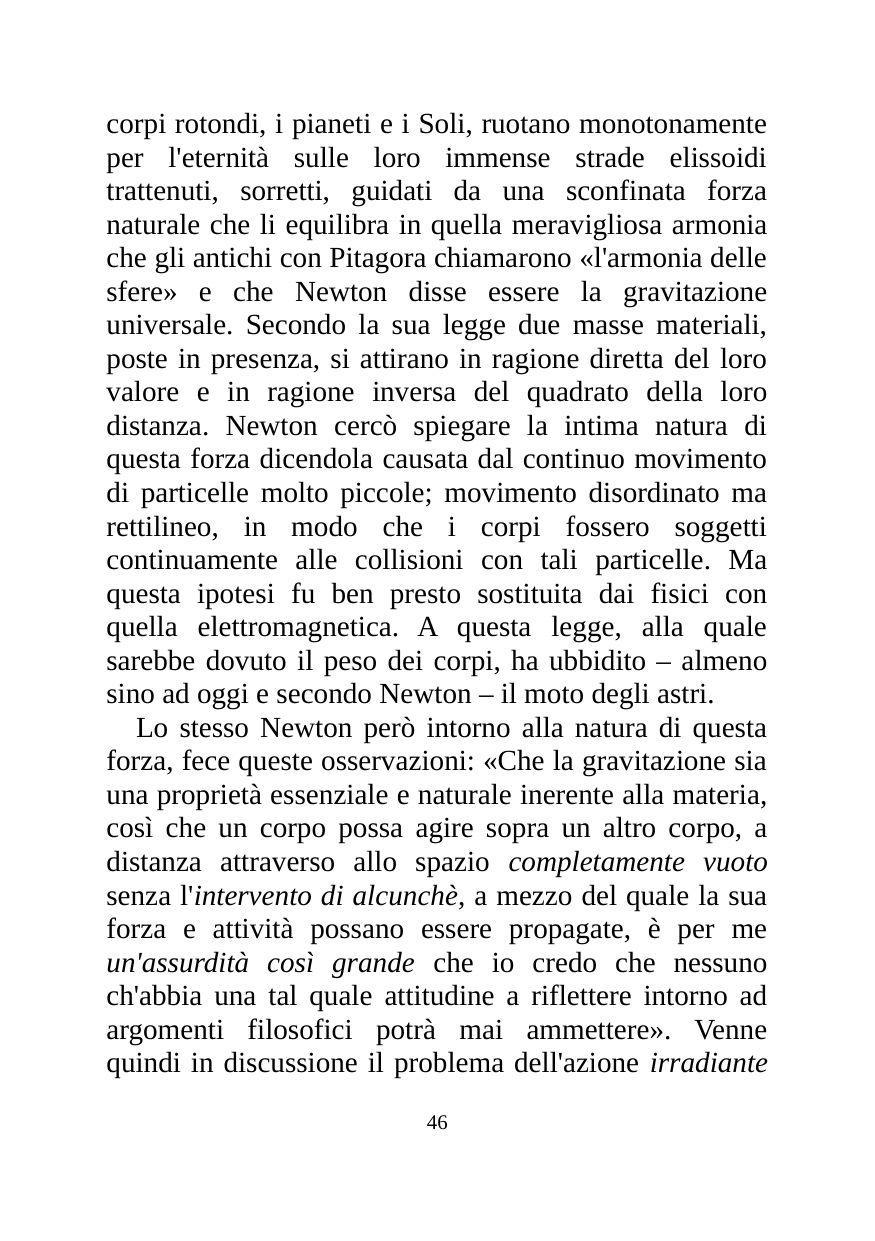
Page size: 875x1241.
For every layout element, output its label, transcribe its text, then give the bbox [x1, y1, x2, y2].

text corpi rotondi, i pianeti e i Soli, ruotano monotonamente per l'eternità sulle loro immense strade elissoidi trattenuti, sorretti, guidati da una sconfinata forza naturale che li equilibra in quella meravigliosa armonia che gli antichi con Pitagora chiamarono «l'armonia delle sfere» e che Newton disse essere la gravitazione universale. Secondo la sua legge due masse materiali, poste in presenza, si attirano in ragione diretta del loro valore e in ragione inversa del quadrato della loro distanza. Newton cercò spiegare la intima natura di questa forza dicendola causata dal continuo movimento di particelle molto piccole; movimento disordinato ma rettilineo, in modo che i corpi fossero soggetti continuamente alle collisioni con tali particelle. Ma questa ipotesi fu ben presto sostituita dai fisici con quella elettromagnetica. A questa legge, alla quale sarebbe dovuto il peso dei corpi, ha ubbidito – almeno sino ad oggi e secondo Newton – il moto degli astri. [106, 106, 768, 710]
text Lo stesso Newton però intorno alla natura di questa forza, fece queste osservazioni: «Che la gravitazione sia una proprietà essenziale e naturale inerente alla materia, così che un corpo possa agire sopra un altro corpo, a distanza attraverso allo spazio completamente vuoto senza l'intervento di alcunchè, a mezzo del quale la sua forza e attività possano essere propagate, è per me un'assurdità così grande che io credo che nessuno ch'abbia una tal quale attitudine a riflettere intorno ad argomenti filosofici potrà mai ammettere». Venne quindi in discussione il problema dell'azione irradiante [106, 710, 768, 1079]
